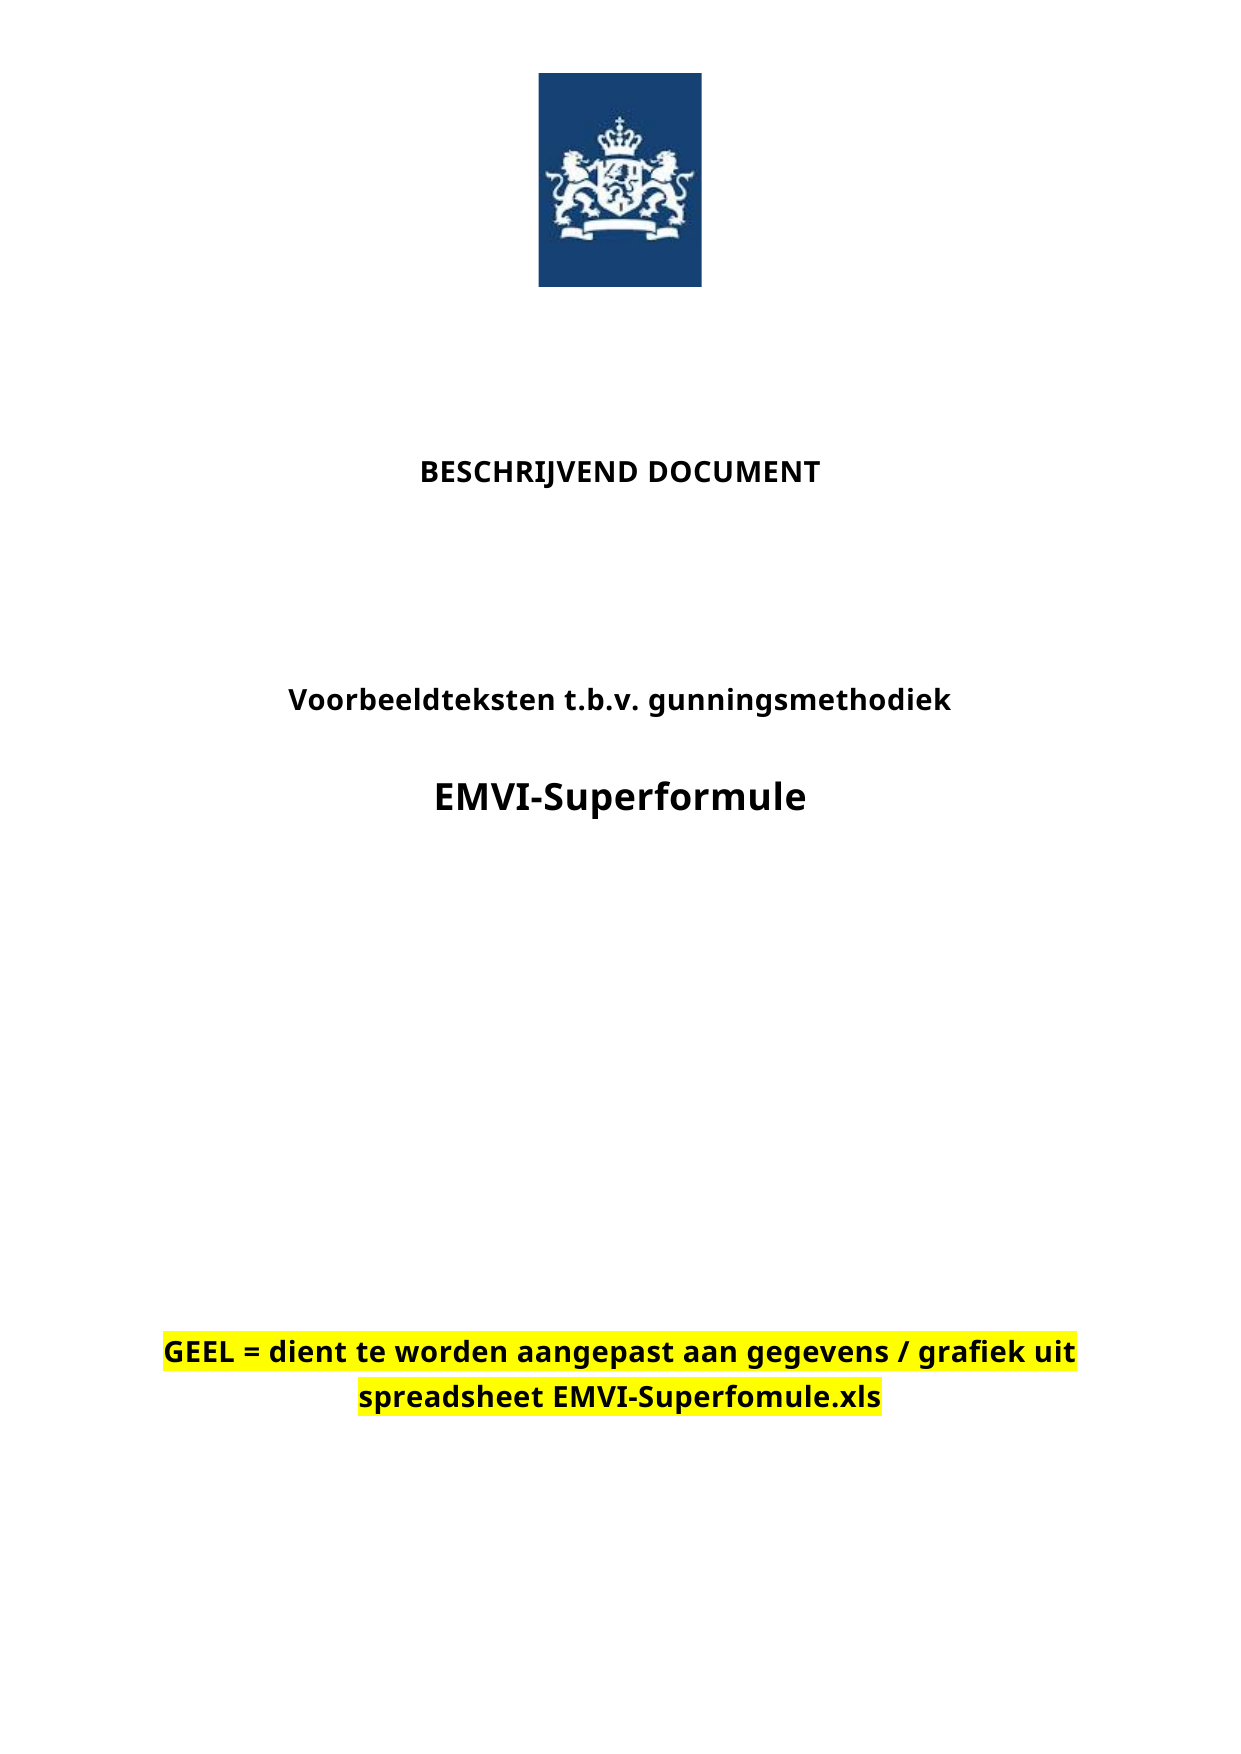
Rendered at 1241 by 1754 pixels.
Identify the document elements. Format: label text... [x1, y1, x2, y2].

text GEEL = dient te worden aangepast aan gegevens / grafiek uit spreadsheet EMVI-Superfomule.xls [148, 1331, 1092, 1416]
text BESCHRIJVEND DOCUMENT [148, 451, 1092, 491]
text Voorbeeldteksten t.b.v. gunningsmethodiek [148, 679, 1092, 719]
text EMVI-Superformule [148, 770, 1092, 821]
